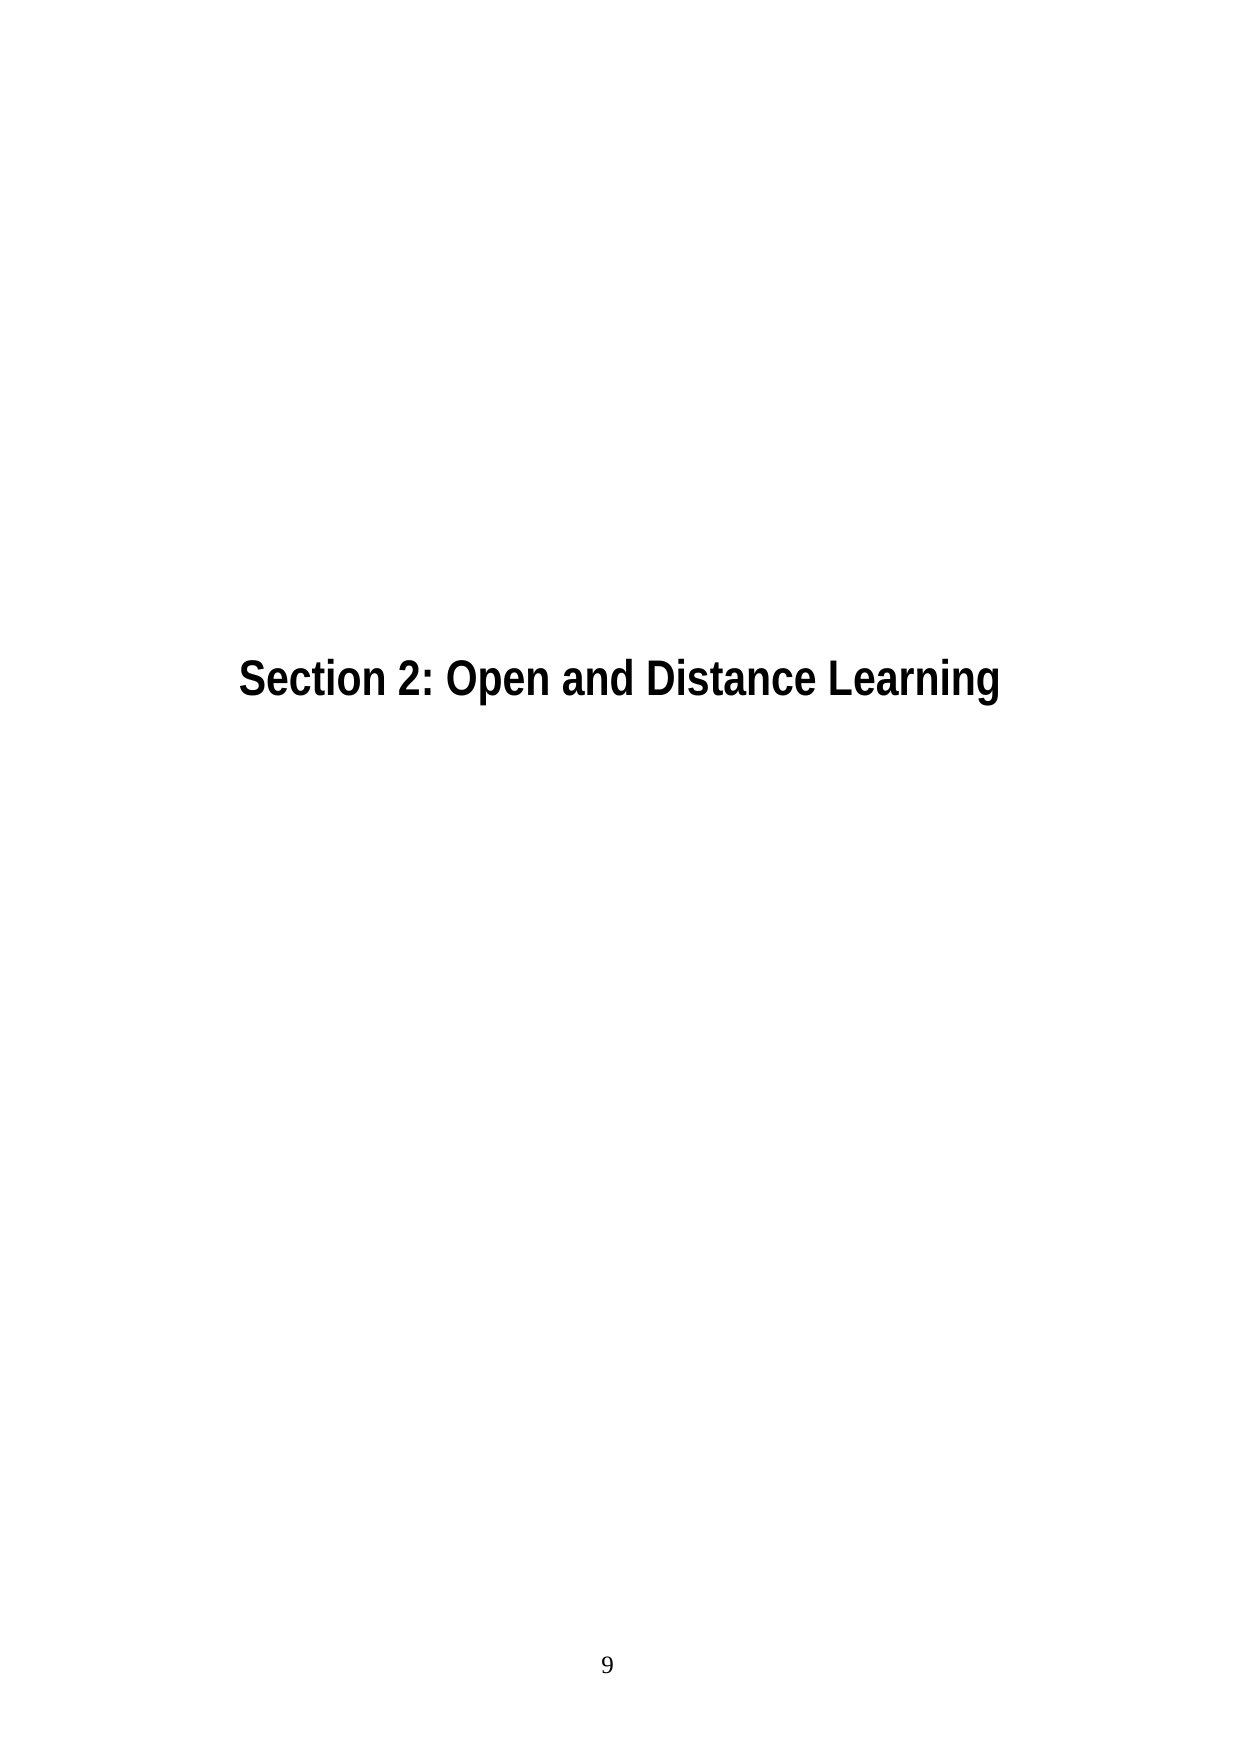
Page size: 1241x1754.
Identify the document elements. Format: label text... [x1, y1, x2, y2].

text Section 2: Open and Distance Learning [187, 649, 1053, 706]
